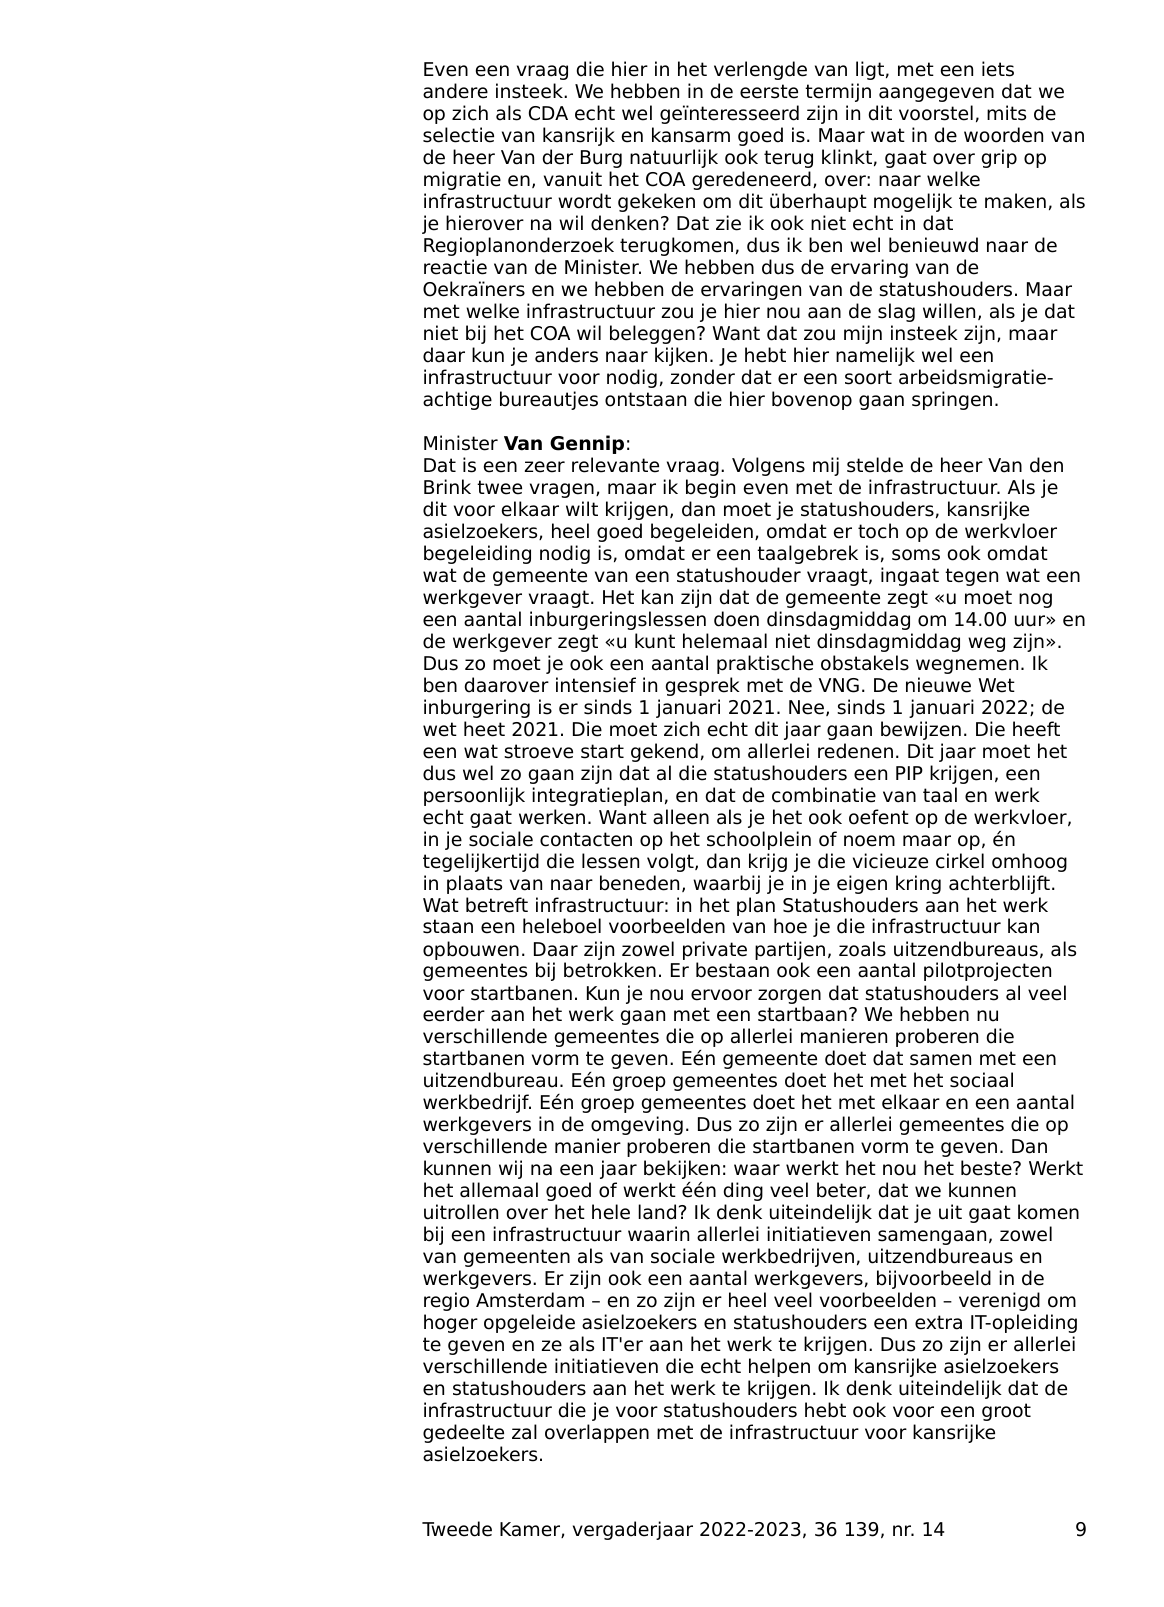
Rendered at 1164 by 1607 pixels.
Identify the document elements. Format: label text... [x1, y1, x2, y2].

text Wat betreft infrastructuur: in het plan Statushouders aan het werk staan een heleboel voorbeelden van hoe je die infrastructuur kan opbouwen. Daar zijn zowel private partijen, zoals uitzendbureaus, als gemeentes bij betrokken. Er bestaan ook een aantal pilotprojecten voor startbanen. Kun je nou ervoor zorgen dat statushouders al veel eerder aan het werk gaan met een startbaan? We hebben nu verschillende gemeentes die op allerlei manieren proberen die startbanen vorm te geven. Eén gemeente doet dat samen met een uitzendbureau. Eén groep gemeentes doet het met het sociaal werkbedrijf. Eén groep gemeentes doet het met elkaar en een aantal werkgevers in de omgeving. Dus zo zijn er allerlei gemeentes die op verschillende manier proberen die startbanen vorm te geven. Dan kunnen wij na een jaar bekijken: waar werkt het nou het beste? Werkt het allemaal goed of werkt één ding veel beter, dat we kunnen uitrollen over het hele land? Ik denk uiteindelijk dat je uit gaat komen bij een infrastructuur waarin allerlei initiatieven samengaan, zowel van gemeenten als van sociale werkbedrijven, uitzendbureaus en werkgevers. Er zijn ook een aantal werkgevers, bijvoorbeeld in de regio Amsterdam – en zo zijn er heel veel voorbeelden – verenigd om hoger opgeleide asielzoekers en statushouders een extra IT-opleiding te geven en ze als IT'er aan het werk te krijgen. Dus zo zijn er allerlei verschillende initiatieven die echt helpen om kansrijke asielzoekers en statushouders aan het werk te krijgen. Ik denk uiteindelijk dat de infrastructuur die je voor statushouders hebt ook voor een groot gedeelte zal overlappen met de infrastructuur voor kansrijke asielzoekers. [422, 894, 1087, 1466]
text Even een vraag die hier in het verlengde van ligt, met een iets andere insteek. We hebben in de eerste termijn aangegeven dat we op zich als CDA echt wel geïnteresseerd zijn in dit voorstel, mits de selectie van kansrijk en kansarm goed is. Maar wat in de woorden van de heer Van der Burg natuurlijk ook terug klinkt, gaat over grip op migratie en, vanuit het COA geredeneerd, over: naar welke infrastructuur wordt gekeken om dit überhaupt mogelijk te maken, als je hierover na wil denken? Dat zie ik ook niet echt in dat Regioplanonderzoek terugkomen, dus ik ben wel benieuwd naar de reactie van de Minister. We hebben dus de ervaring van de Oekraïners en we hebben de ervaringen van de statushouders. Maar met welke infrastructuur zou je hier nou aan de slag willen, als je dat niet bij het COA wil beleggen? Want dat zou mijn insteek zijn, maar daar kun je anders naar kijken. Je hebt hier namelijk wel een infrastructuur voor nodig, zonder dat er een soort arbeidsmigratie-achtige bureautjes ontstaan die hier bovenop gaan springen. [422, 59, 1087, 411]
text Dat is een zeer relevante vraag. Volgens mij stelde de heer Van den Brink twee vragen, maar ik begin even met de infrastructuur. Als je dit voor elkaar wilt krijgen, dan moet je statushouders, kansrijke asielzoekers, heel goed begeleiden, omdat er toch op de werkvloer begeleiding nodig is, omdat er een taalgebrek is, soms ook omdat wat de gemeente van een statushouder vraagt, ingaat tegen wat een werkgever vraagt. Het kan zijn dat de gemeente zegt «u moet nog een aantal inburgeringslessen doen dinsdagmiddag om 14.00 uur» en de werkgever zegt «u kunt helemaal niet dinsdagmiddag weg zijn». Dus zo moet je ook een aantal praktische obstakels wegnemen. Ik ben daarover intensief in gesprek met de VNG. De nieuwe Wet inburgering is er sinds 1 januari 2021. Nee, sinds 1 januari 2022; de wet heet 2021. Die moet zich echt dit jaar gaan bewijzen. Die heeft een wat stroeve start gekend, om allerlei redenen. Dit jaar moet het dus wel zo gaan zijn dat al die statushouders een PIP krijgen, een persoonlijk integratieplan, en dat de combinatie van taal en werk echt gaat werken. Want alleen als je het ook oefent op de werkvloer, in je sociale contacten op het schoolplein of noem maar op, én tegelijkertijd die lessen volgt, dan krijg je die vicieuze cirkel omhoog in plaats van naar beneden, waarbij je in je eigen kring achterblijft. [422, 455, 1087, 894]
text Minister Van Gennip: [422, 433, 1087, 455]
